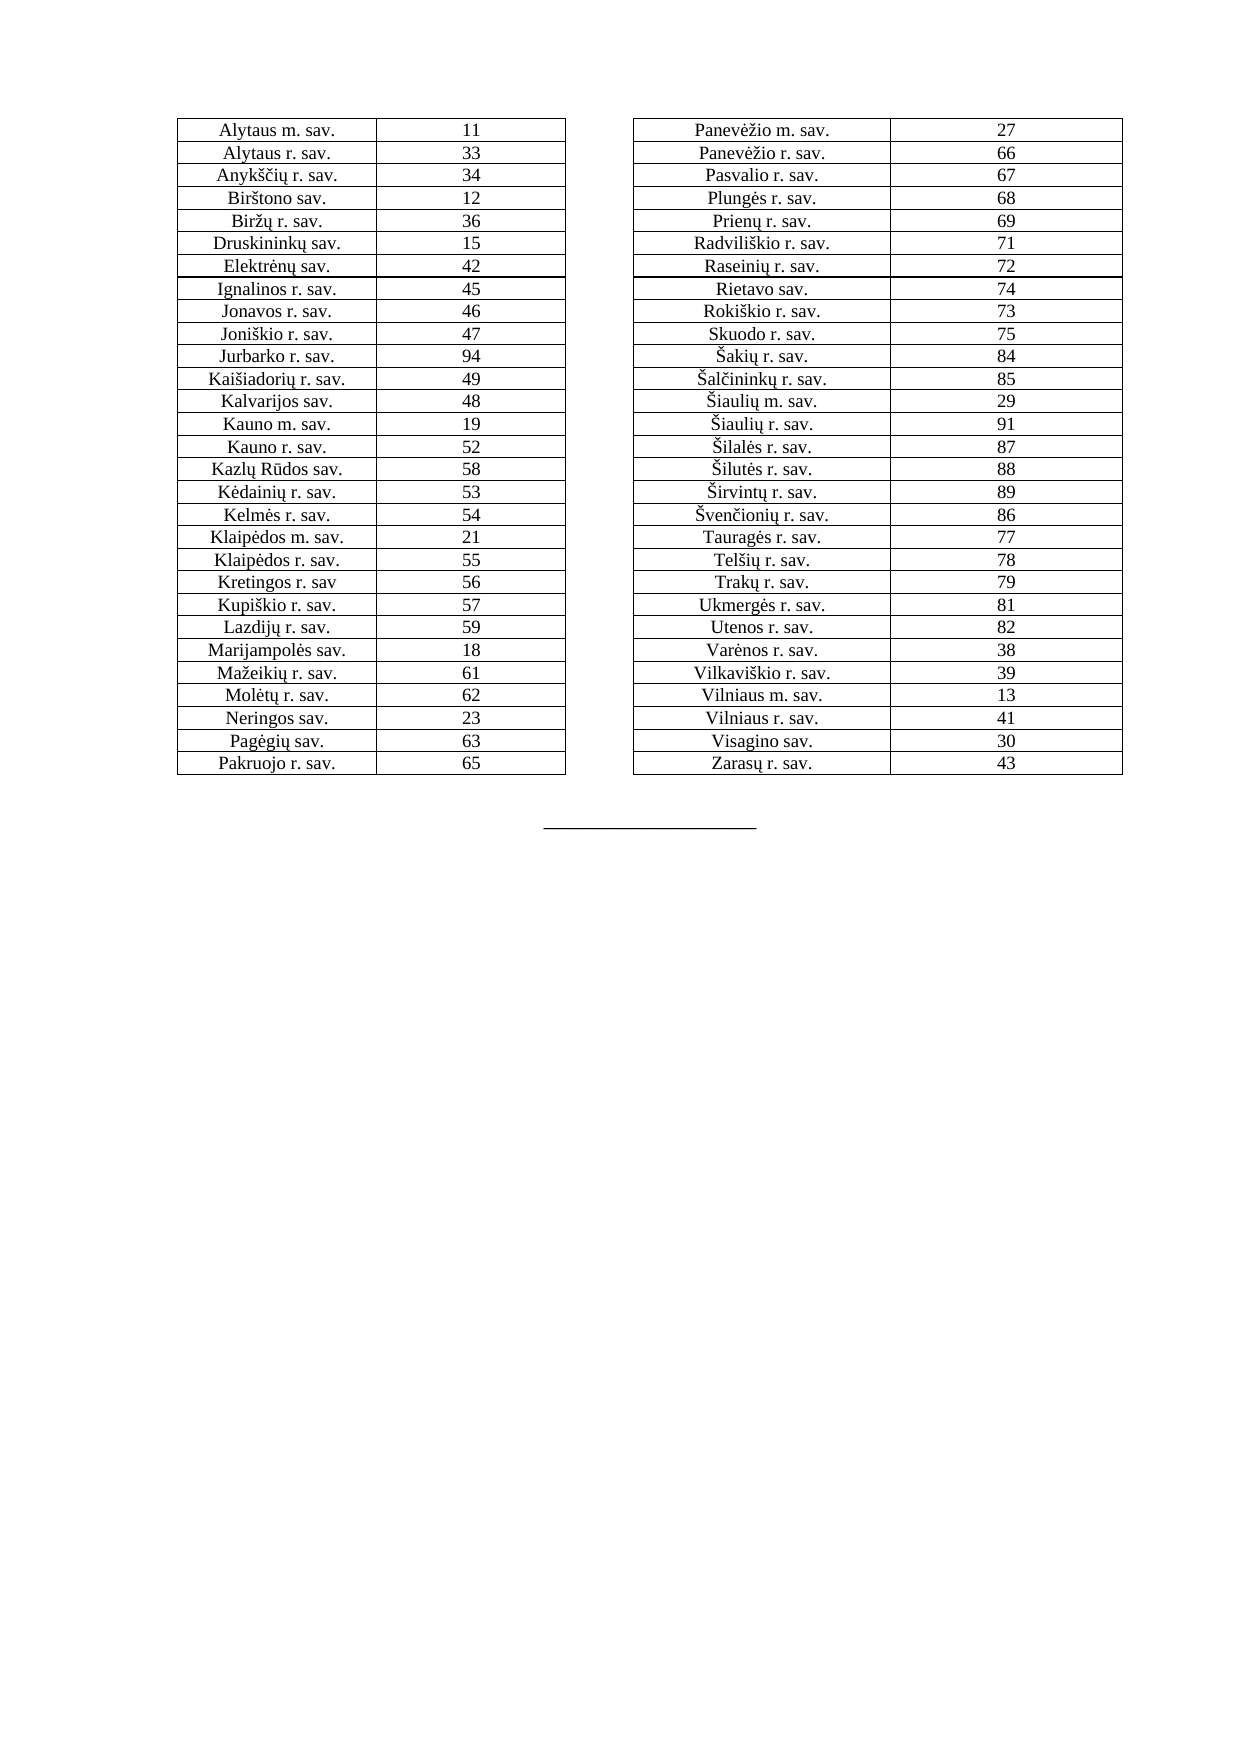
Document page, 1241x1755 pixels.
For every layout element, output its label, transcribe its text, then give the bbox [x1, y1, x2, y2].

table_cell Širvintų r. sav. [634, 481, 890, 502]
table_cell [566, 322, 633, 344]
table_cell 87 [891, 436, 1122, 457]
table_cell Panevėžio r. sav. [634, 142, 890, 163]
table_cell [566, 254, 633, 276]
table_cell Kaišiadorių r. sav. [178, 368, 376, 389]
table_cell Tauragės r. sav. [634, 526, 890, 548]
table_cell 84 [891, 345, 1122, 367]
table_cell Kėdainių r. sav. [178, 481, 376, 502]
table_cell 23 [377, 707, 565, 728]
table_cell 89 [891, 481, 1122, 502]
table_cell [566, 163, 633, 186]
table_cell Klaipėdos r. sav. [178, 549, 376, 570]
table_cell 65 [377, 752, 565, 774]
table_cell [566, 683, 633, 706]
table_cell [566, 457, 633, 480]
table_cell [566, 389, 633, 412]
table_cell 67 [891, 164, 1122, 186]
table_cell Molėtų r. sav. [178, 684, 376, 706]
table_cell Trakų r. sav. [634, 571, 890, 593]
table_cell 12 [377, 187, 565, 208]
table_cell 63 [377, 730, 565, 751]
table_cell 94 [377, 345, 565, 367]
table_cell 59 [377, 616, 565, 638]
table_cell 72 [891, 255, 1122, 276]
table_cell 38 [891, 639, 1122, 661]
table_cell 66 [891, 142, 1122, 163]
table_cell 42 [377, 255, 565, 276]
table_cell Plungės r. sav. [634, 187, 890, 208]
table_cell 36 [377, 210, 565, 231]
table_cell Prienų r. sav. [634, 210, 890, 231]
table_cell Šalčininkų r. sav. [634, 368, 890, 389]
table_cell Raseinių r. sav. [634, 255, 890, 276]
table_cell Varėnos r. sav. [634, 639, 890, 661]
table_cell Birštono sav. [178, 187, 376, 208]
table_cell Kazlų Rūdos sav. [178, 458, 376, 480]
table_cell Kauno r. sav. [178, 436, 376, 457]
table_cell [566, 661, 633, 683]
table_cell Kalvarijos sav. [178, 390, 376, 412]
table_cell 43 [891, 752, 1122, 774]
table_cell 46 [377, 300, 565, 322]
table_cell 79 [891, 571, 1122, 593]
table_cell 19 [377, 413, 565, 434]
table_cell Šakių r. sav. [634, 345, 890, 367]
table_cell 49 [377, 368, 565, 389]
table_cell 62 [377, 684, 565, 706]
table_cell Pagėgių sav. [178, 730, 376, 751]
table_cell Elektrėnų sav. [178, 255, 376, 276]
table_cell [566, 638, 633, 661]
table_cell 86 [891, 504, 1122, 525]
table_cell 54 [377, 504, 565, 525]
table_cell Jonavos r. sav. [178, 300, 376, 322]
table_cell 30 [891, 730, 1122, 751]
table_cell [566, 615, 633, 638]
table_cell 82 [891, 616, 1122, 638]
table_cell Šiaulių r. sav. [634, 413, 890, 434]
table_cell 34 [377, 164, 565, 186]
table_cell Rokiškio r. sav. [634, 300, 890, 322]
table_cell Pasvalio r. sav. [634, 164, 890, 186]
table_cell 55 [377, 549, 565, 570]
table_cell 45 [377, 278, 565, 299]
table_cell 81 [891, 594, 1122, 615]
table_cell 78 [891, 549, 1122, 570]
table_cell 61 [377, 662, 565, 683]
table_cell 68 [891, 187, 1122, 208]
table_cell Kupiškio r. sav. [178, 594, 376, 615]
table_cell 73 [891, 300, 1122, 322]
table_cell Švenčionių r. sav. [634, 504, 890, 525]
table_cell 18 [377, 639, 565, 661]
table_cell [566, 118, 633, 141]
table_cell Vilkaviškio r. sav. [634, 662, 890, 683]
table_cell 57 [377, 594, 565, 615]
table_cell [566, 412, 633, 434]
table_cell Radviliškio r. sav. [634, 232, 890, 254]
table_cell Rietavo sav. [634, 278, 890, 299]
table_cell Vilniaus m. sav. [634, 684, 890, 706]
table_cell 21 [377, 526, 565, 548]
table_cell Biržų r. sav. [178, 210, 376, 231]
table_cell [566, 367, 633, 389]
table_cell Kelmės r. sav. [178, 504, 376, 525]
table_cell Zarasų r. sav. [634, 752, 890, 774]
table_cell Marijampolės sav. [178, 639, 376, 661]
table_cell Alytaus r. sav. [178, 142, 376, 163]
table_cell Šilutės r. sav. [634, 458, 890, 480]
table_cell Joniškio r. sav. [178, 323, 376, 344]
table_cell 53 [377, 481, 565, 502]
table_cell Ignalinos r. sav. [178, 278, 376, 299]
table_cell [566, 276, 633, 299]
table_cell Druskininkų sav. [178, 232, 376, 254]
table_cell 15 [377, 232, 565, 254]
table_cell [566, 480, 633, 502]
table_cell Šiaulių m. sav. [634, 390, 890, 412]
table_cell Ukmergės r. sav. [634, 594, 890, 615]
table_cell Skuodo r. sav. [634, 323, 890, 344]
table_cell Lazdijų r. sav. [178, 616, 376, 638]
table_cell Panevėžio m. sav. [634, 119, 890, 141]
table_cell 48 [377, 390, 565, 412]
table_cell [566, 141, 633, 163]
text _________________ [177, 803, 1122, 832]
table_cell 11 [377, 119, 565, 141]
table_cell Kauno m. sav. [178, 413, 376, 434]
table_cell 33 [377, 142, 565, 163]
table_cell Neringos sav. [178, 707, 376, 728]
table_cell 75 [891, 323, 1122, 344]
table_cell [566, 435, 633, 457]
table_cell [566, 706, 633, 728]
table_cell 29 [891, 390, 1122, 412]
table_cell 47 [377, 323, 565, 344]
table_cell 56 [377, 571, 565, 593]
table_cell 71 [891, 232, 1122, 254]
table_cell [566, 751, 633, 774]
table_cell 41 [891, 707, 1122, 728]
table_cell Alytaus m. sav. [178, 119, 376, 141]
table_cell [566, 231, 633, 254]
table_cell 88 [891, 458, 1122, 480]
table_cell 13 [891, 684, 1122, 706]
table_cell [566, 503, 633, 525]
table_cell [566, 593, 633, 615]
table_cell [566, 570, 633, 593]
table_cell 85 [891, 368, 1122, 389]
table_cell 58 [377, 458, 565, 480]
table_cell 52 [377, 436, 565, 457]
table_cell 77 [891, 526, 1122, 548]
table_cell Visagino sav. [634, 730, 890, 751]
table_cell [566, 344, 633, 367]
table_cell Klaipėdos m. sav. [178, 526, 376, 548]
table_cell 39 [891, 662, 1122, 683]
table_cell [566, 548, 633, 570]
table_cell Vilniaus r. sav. [634, 707, 890, 728]
table_cell Telšių r. sav. [634, 549, 890, 570]
table_cell 74 [891, 278, 1122, 299]
table_cell [566, 525, 633, 548]
table_cell Jurbarko r. sav. [178, 345, 376, 367]
table_cell 91 [891, 413, 1122, 434]
table_cell Pakruojo r. sav. [178, 752, 376, 774]
table_cell Anykščių r. sav. [178, 164, 376, 186]
table_cell Šilalės r. sav. [634, 436, 890, 457]
table_cell [566, 299, 633, 322]
table_cell Kretingos r. sav [178, 571, 376, 593]
table_cell 27 [891, 119, 1122, 141]
table_cell 69 [891, 210, 1122, 231]
table_cell [566, 729, 633, 751]
table_cell Mažeikių r. sav. [178, 662, 376, 683]
table_cell [566, 209, 633, 231]
table_cell [566, 186, 633, 208]
table_cell Utenos r. sav. [634, 616, 890, 638]
